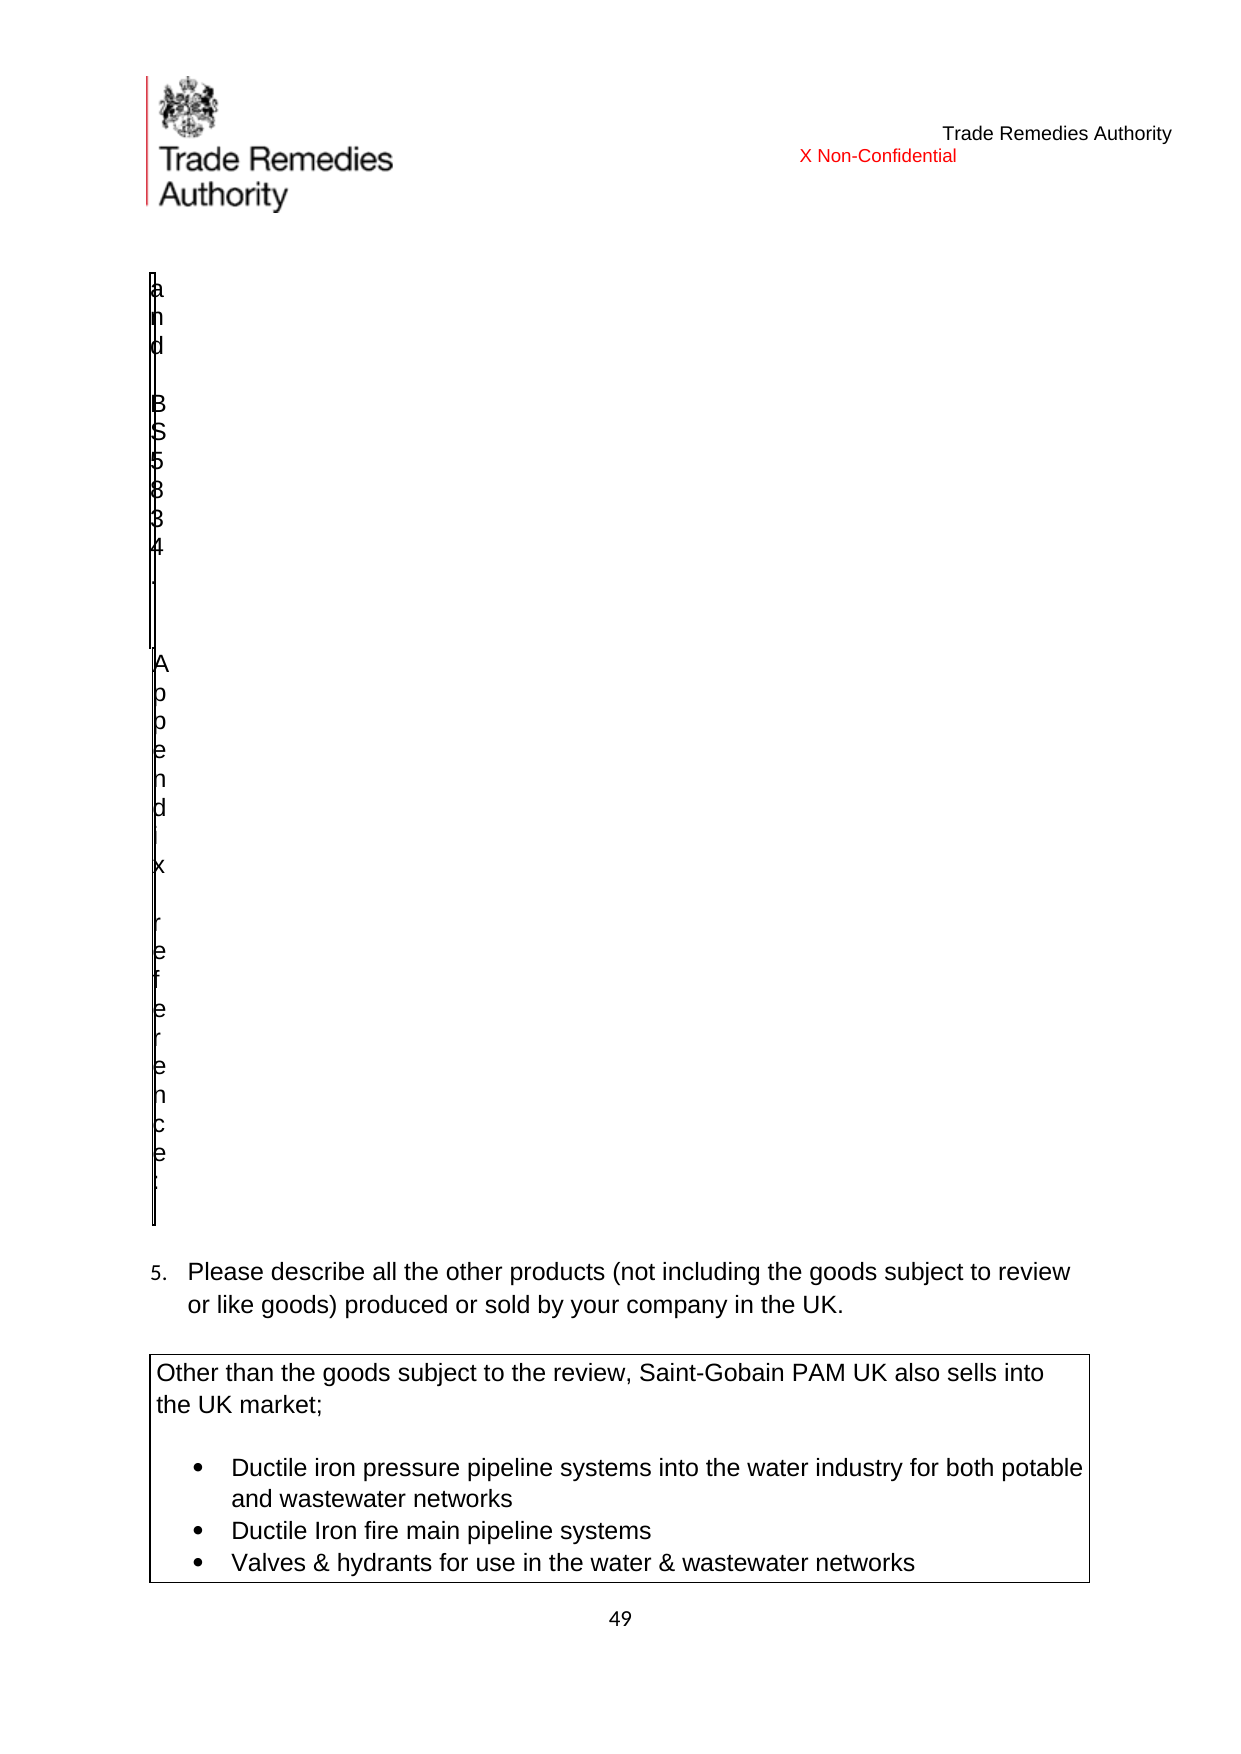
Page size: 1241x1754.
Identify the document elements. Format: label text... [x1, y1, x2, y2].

list Please describe all the other products (not including the goods subject to review or like goods) produced or sold by your company in the UK. [150, 1257, 1090, 1319]
table_header Other than the goods subject to the review, Saint-Gobain PAM UK also sells into the UK market; Ductile iron pressure pipeline systems into the water industry for both potable and wastewater networks Ductile Iron fire main pipeline systems Valves & hydrants for use in the water & wastewater networks Pipeline Couplings & Adaptors Cast iron rainwater systems Cast iron gravity drainage systems for the built environment [151, 1355, 1089, 1582]
